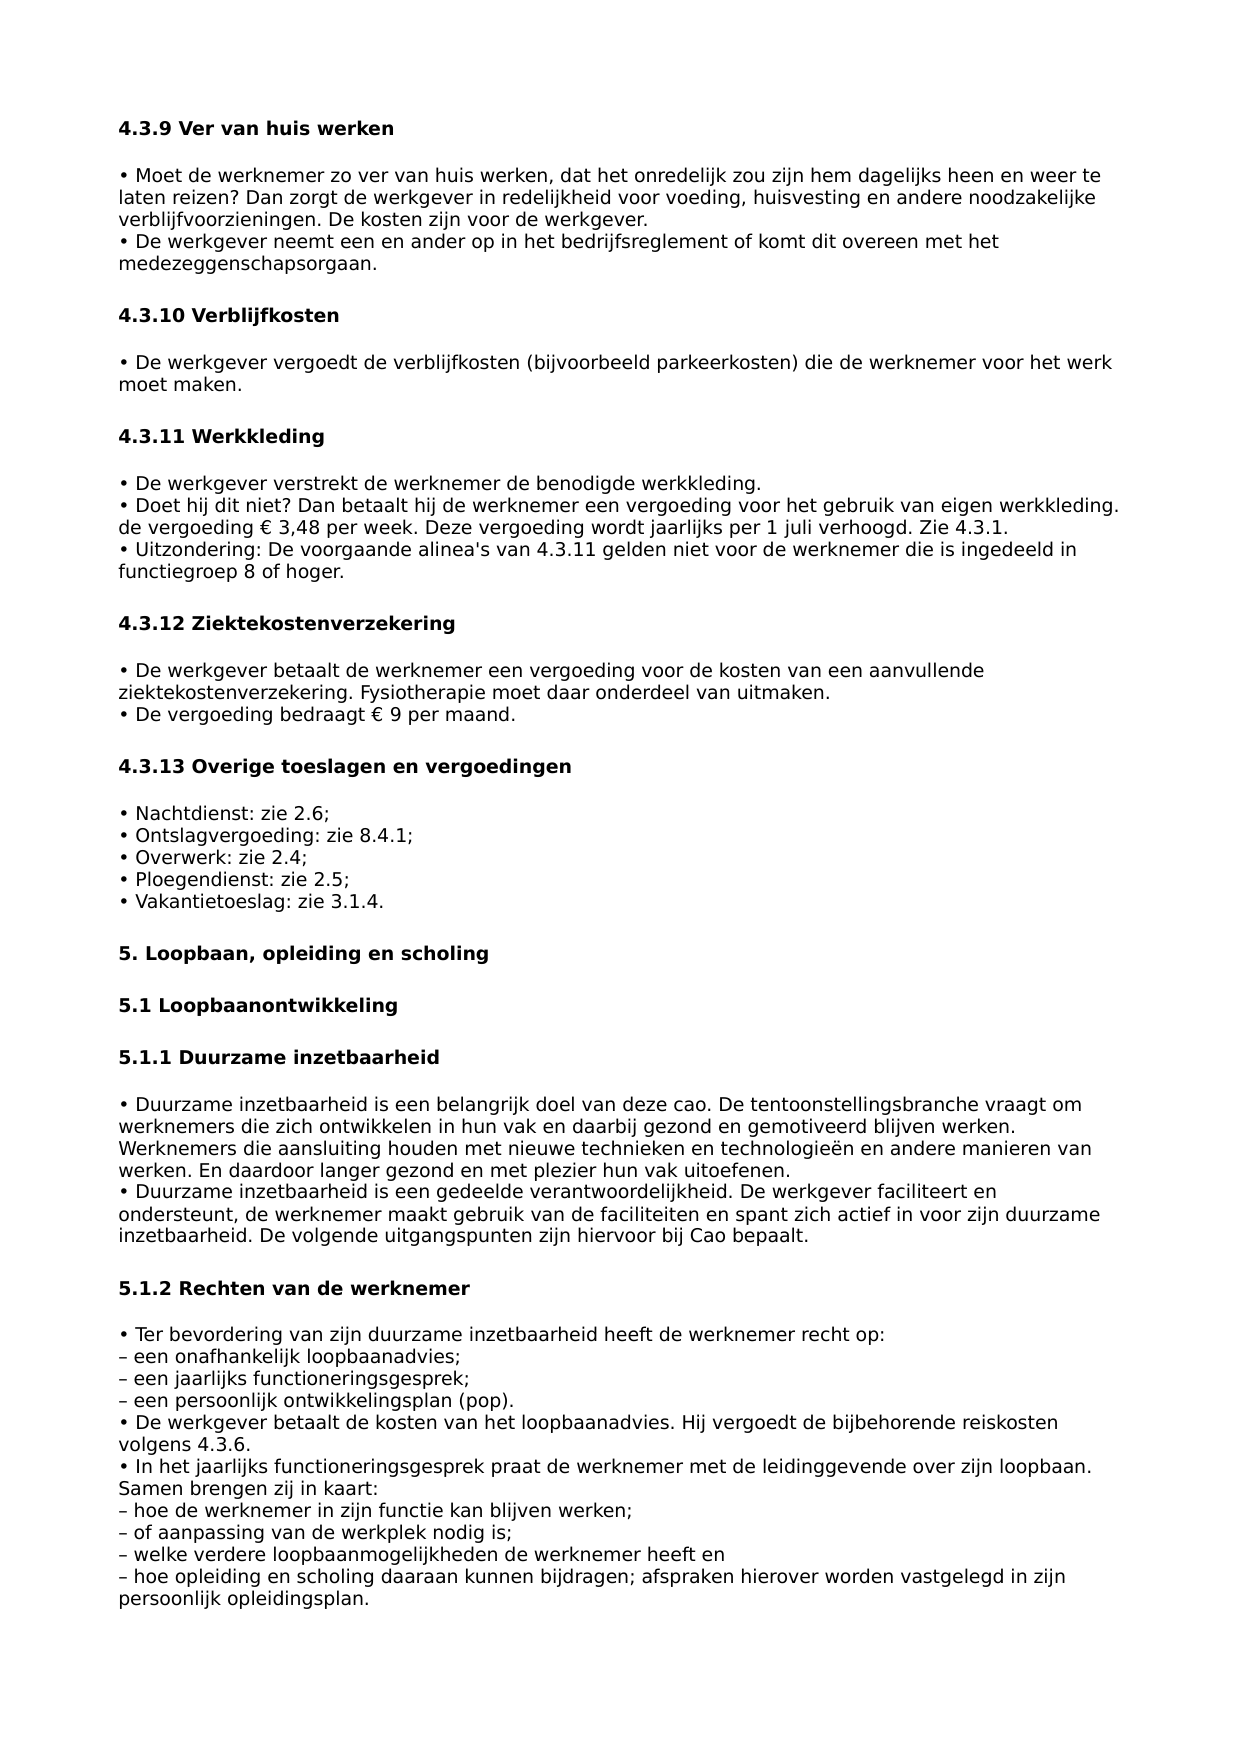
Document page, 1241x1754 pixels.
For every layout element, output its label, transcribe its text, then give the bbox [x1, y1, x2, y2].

subtitle 4.3.9 Ver van huis werken [118, 118, 1122, 140]
text – een onafhankelijk loopbaanadvies; [118, 1346, 1122, 1368]
text • Duurzame inzetbaarheid is een belangrijk doel van deze cao. De tentoonstellingsbranche vraagt om werknemers die zich ontwikkelen in hun vak en daarbij gezond en gemotiveerd blijven werken. Werknemers die aansluiting houden met nieuwe technieken en technologieën en andere manieren van werken. En daardoor langer gezond en met plezier hun vak uitoefenen. [118, 1093, 1122, 1181]
subtitle 4.3.13 Overige toeslagen en vergoedingen [118, 756, 1122, 778]
subtitle 4.3.11 Werkkleding [118, 426, 1122, 448]
subtitle 4.3.10 Verblijfkosten [118, 305, 1122, 327]
text • Moet de werknemer zo ver van huis werken, dat het onredelijk zou zijn hem dagelijks heen en weer te laten reizen? Dan zorgt de werkgever in redelijkheid voor voeding, huisvesting en andere noodzakelijke verblijfvoorzieningen. De kosten zijn voor de werkgever. [118, 165, 1122, 231]
text • Overwerk: zie 2.4; [118, 847, 1122, 869]
text – een jaarlijks functioneringsgesprek; [118, 1368, 1122, 1390]
text • In het jaarlijks functioneringsgesprek praat de werknemer met de leidinggevende over zijn loopbaan. Samen brengen zij in kaart: [118, 1456, 1122, 1500]
text • Vakantietoeslag: zie 3.1.4. [118, 891, 1122, 913]
text • De werkgever betaalt de kosten van het loopbaanadvies. Hij vergoedt de bijbehorende reiskosten volgens 4.3.6. [118, 1412, 1122, 1456]
text • De werkgever betaalt de werknemer een vergoeding voor de kosten van een aanvullende ziektekostenverzekering. Fysiotherapie moet daar onderdeel van uitmaken. [118, 660, 1122, 704]
subtitle 5.1.2 Rechten van de werknemer [118, 1277, 1122, 1299]
text • Ontslagvergoeding: zie 8.4.1; [118, 825, 1122, 847]
text • Ter bevordering van zijn duurzame inzetbaarheid heeft de werknemer recht op: [118, 1324, 1122, 1346]
text • De werkgever verstrekt de werknemer de benodigde werkkleding. [118, 473, 1122, 495]
text • Ploegendienst: zie 2.5; [118, 869, 1122, 891]
text • Doet hij dit niet? Dan betaalt hij de werknemer een vergoeding voor het gebruik van eigen werkkleding. de vergoeding € 3,48 per week. Deze vergoeding wordt jaarlijks per 1 juli verhoogd. Zie 4.3.1. [118, 495, 1122, 539]
subtitle 5.1 Loopbaanontwikkeling [118, 994, 1122, 1017]
text • Uitzondering: De voorgaande alinea's van 4.3.11 gelden niet voor de werknemer die is ingedeeld in functiegroep 8 of hoger. [118, 539, 1122, 583]
text • De werkgever vergoedt de verblijfkosten (bijvoorbeeld parkeerkosten) die de werknemer voor het werk moet maken. [118, 352, 1122, 396]
text – hoe de werknemer in zijn functie kan blijven werken; [118, 1500, 1122, 1522]
subtitle 5.1.1 Duurzame inzetbaarheid [118, 1047, 1122, 1068]
text – een persoonlijk ontwikkelingsplan (pop). [118, 1390, 1122, 1412]
text – of aanpassing van de werkplek nodig is; [118, 1522, 1122, 1544]
text • Duurzame inzetbaarheid is een gedeelde verantwoordelijkheid. De werkgever faciliteert en ondersteunt, de werknemer maakt gebruik van de faciliteiten en spant zich actief in voor zijn duurzame inzetbaarheid. De volgende uitgangspunten zijn hiervoor bij Cao bepaalt. [118, 1181, 1122, 1247]
text • De werkgever neemt een en ander op in het bedrijfsreglement of komt dit overeen met het medezeggenschapsorgaan. [118, 231, 1122, 275]
text • De vergoeding bedraagt € 9 per maand. [118, 704, 1122, 726]
text – welke verdere loopbaanmogelijkheden de werknemer heeft en [118, 1544, 1122, 1566]
text – hoe opleiding en scholing daaraan kunnen bijdragen; afspraken hierover worden vastgelegd in zijn persoonlijk opleidingsplan. [118, 1566, 1122, 1610]
subtitle 4.3.12 Ziektekostenverzekering [118, 613, 1122, 635]
subtitle 5. Loopbaan, opleiding en scholing [118, 943, 1122, 964]
text • Nachtdienst: zie 2.6; [118, 803, 1122, 825]
